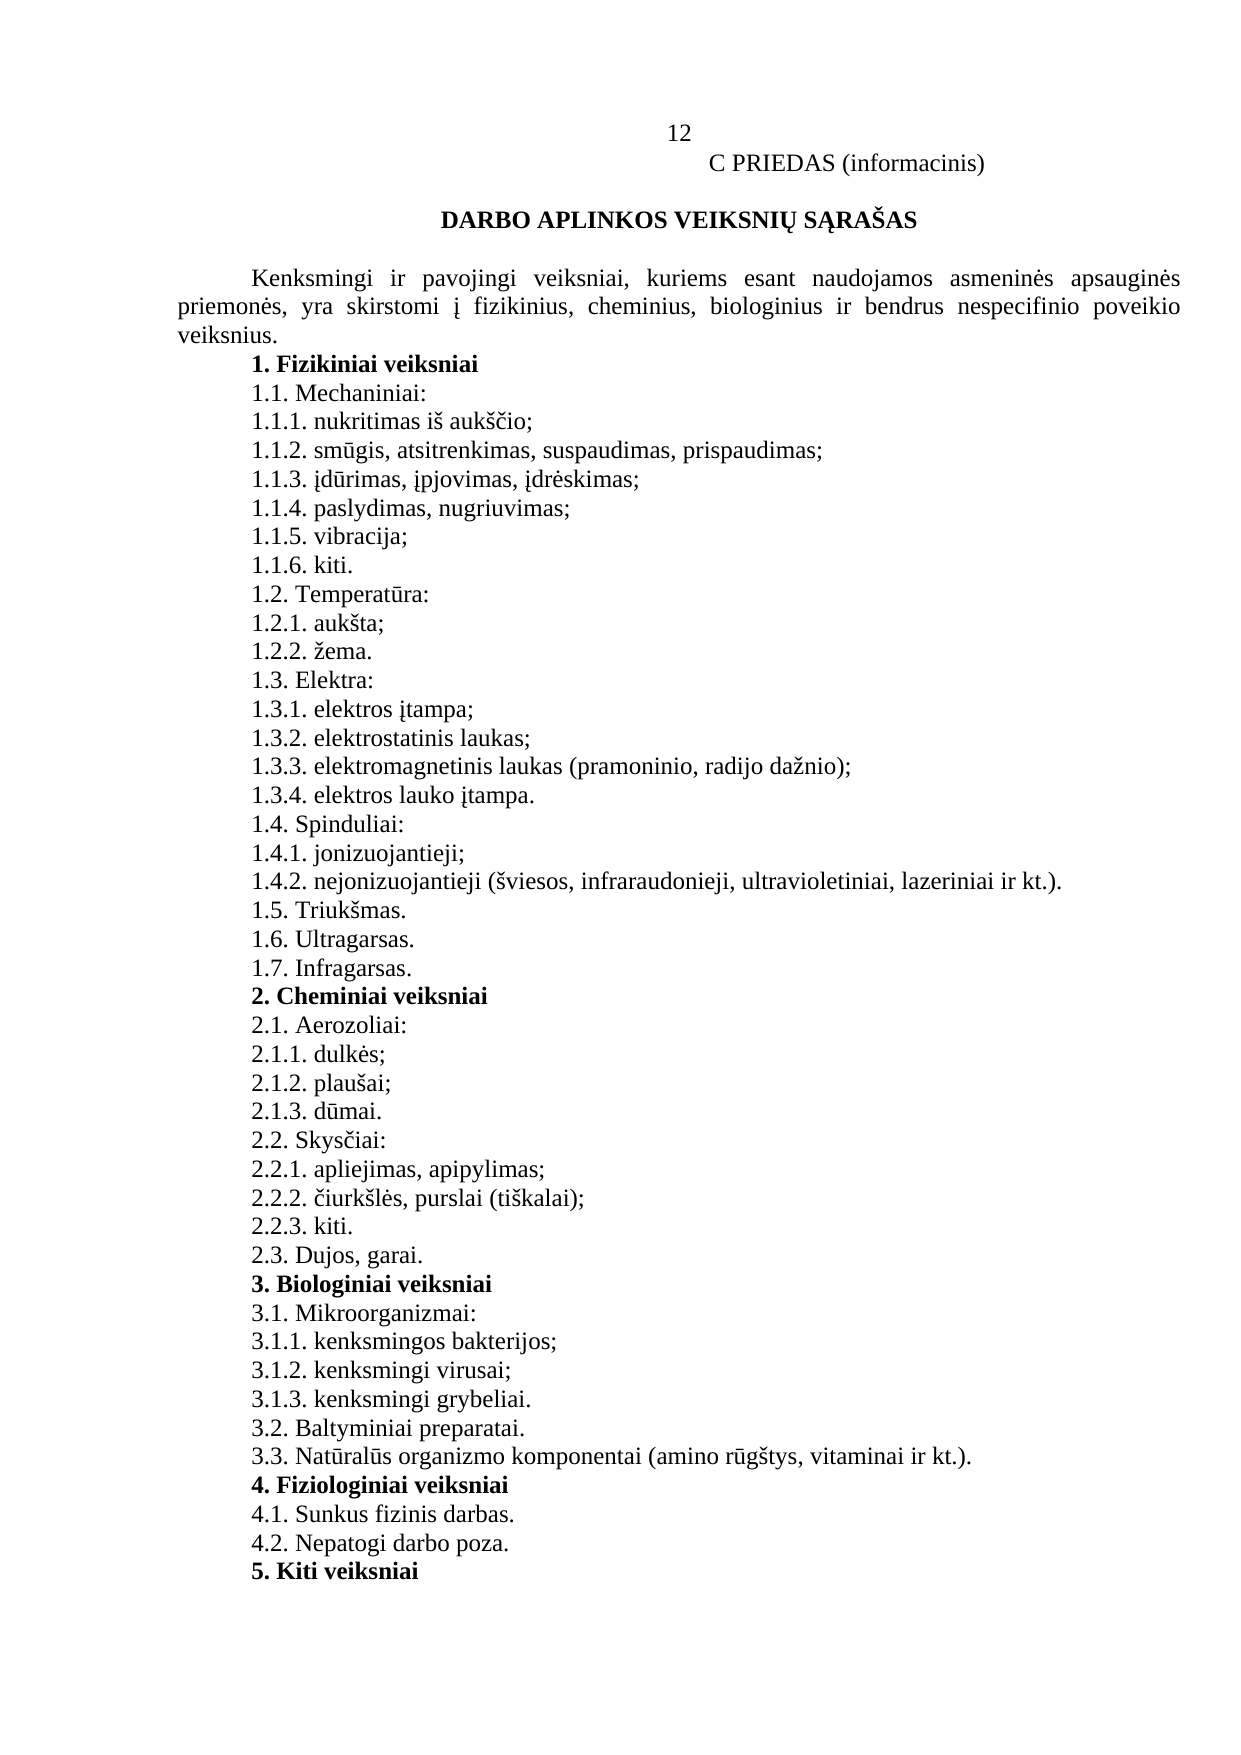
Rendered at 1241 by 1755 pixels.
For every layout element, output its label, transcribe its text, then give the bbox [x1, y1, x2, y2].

text Kenksmingi ir pavojingi veiksniai, kuriems esant naudojamos asmeninės apsauginės priemonės, yra skirstomi į fizikinius, cheminius, biologinius ir bendrus nespecifinio poveikio veiksnius. [177, 263, 1181, 349]
text 1.3.2. elektrostatinis laukas; [177, 723, 1181, 751]
text DARBO APLINKOS VEIKSNIŲ SĄRAŠAS [177, 205, 1181, 234]
text 1.5. Triukšmas. [177, 895, 1181, 924]
text 3. Biologiniai veiksniai [177, 1269, 1181, 1298]
text 2.2. Skysčiai: [177, 1125, 1181, 1154]
text 1.6. Ultragarsas. [177, 924, 1181, 953]
text 2.1.1. dulkės; [177, 1039, 1181, 1068]
text 1.1.3. įdūrimas, įpjovimas, įdrėskimas; [177, 464, 1181, 493]
text 2.1. Aerozoliai: [177, 1010, 1181, 1039]
text 1.3.1. elektros įtampa; [177, 694, 1181, 723]
text 2.2.2. čiurkšlės, purslai (tiškalai); [177, 1183, 1181, 1211]
text 1.1. Mechaniniai: [177, 378, 1181, 406]
text 1.1.6. kiti. [177, 550, 1181, 579]
text 2. Cheminiai veiksniai [177, 981, 1181, 1010]
text 2.2.1. apliejimas, apipylimas; [177, 1154, 1181, 1183]
text 1.2.1. aukšta; [177, 608, 1181, 636]
text 1. Fizikiniai veiksniai [177, 349, 1181, 378]
text 3.1.3. kenksmingi grybeliai. [177, 1384, 1181, 1413]
text 1.4. Spinduliai: [177, 809, 1181, 838]
text 2.3. Dujos, garai. [177, 1240, 1181, 1269]
text 3.1. Mikroorganizmai: [177, 1298, 1181, 1326]
text 2.1.2. plaušai; [177, 1068, 1181, 1096]
text 2.1.3. dūmai. [177, 1096, 1181, 1125]
text 1.1.2. smūgis, atsitrenkimas, suspaudimas, prispaudimas; [177, 435, 1181, 464]
text 1.3.3. elektromagnetinis laukas (pramoninio, radijo dažnio); [177, 751, 1181, 780]
text 1.7. Infragarsas. [177, 953, 1181, 981]
text 1.4.1. jonizuojantieji; [177, 838, 1181, 866]
text 1.1.5. vibracija; [177, 521, 1181, 550]
text 4.2. Nepatogi darbo poza. [177, 1528, 1181, 1556]
text 2.2.3. kiti. [177, 1211, 1181, 1240]
text 1.2.2. žema. [177, 636, 1181, 665]
text 1.2. Temperatūra: [177, 579, 1181, 608]
text 3.3. Natūralūs organizmo komponentai (amino rūgštys, vitaminai ir kt.). [177, 1441, 1181, 1470]
text 1.1.4. paslydimas, nugriuvimas; [177, 493, 1181, 521]
text 3.1.2. kenksmingi virusai; [177, 1355, 1181, 1384]
text 4. Fiziologiniai veiksniai [177, 1470, 1181, 1499]
text 3.2. Baltyminiai preparatai. [177, 1413, 1181, 1441]
text 1.3.4. elektros lauko įtampa. [177, 780, 1181, 809]
text 1.1.1. nukritimas iš aukščio; [177, 406, 1181, 435]
text 1.4.2. nejonizuojantieji (šviesos, infraraudonieji, ultravioletiniai, lazeriniai ir kt.). [177, 866, 1181, 895]
text C PRIEDAS (informacinis) [177, 148, 1181, 176]
text 3.1.1. kenksmingos bakterijos; [177, 1326, 1181, 1355]
text 1.3. Elektra: [177, 665, 1181, 694]
text 5. Kiti veiksniai [177, 1556, 1181, 1585]
text 4.1. Sunkus fizinis darbas. [177, 1499, 1181, 1528]
